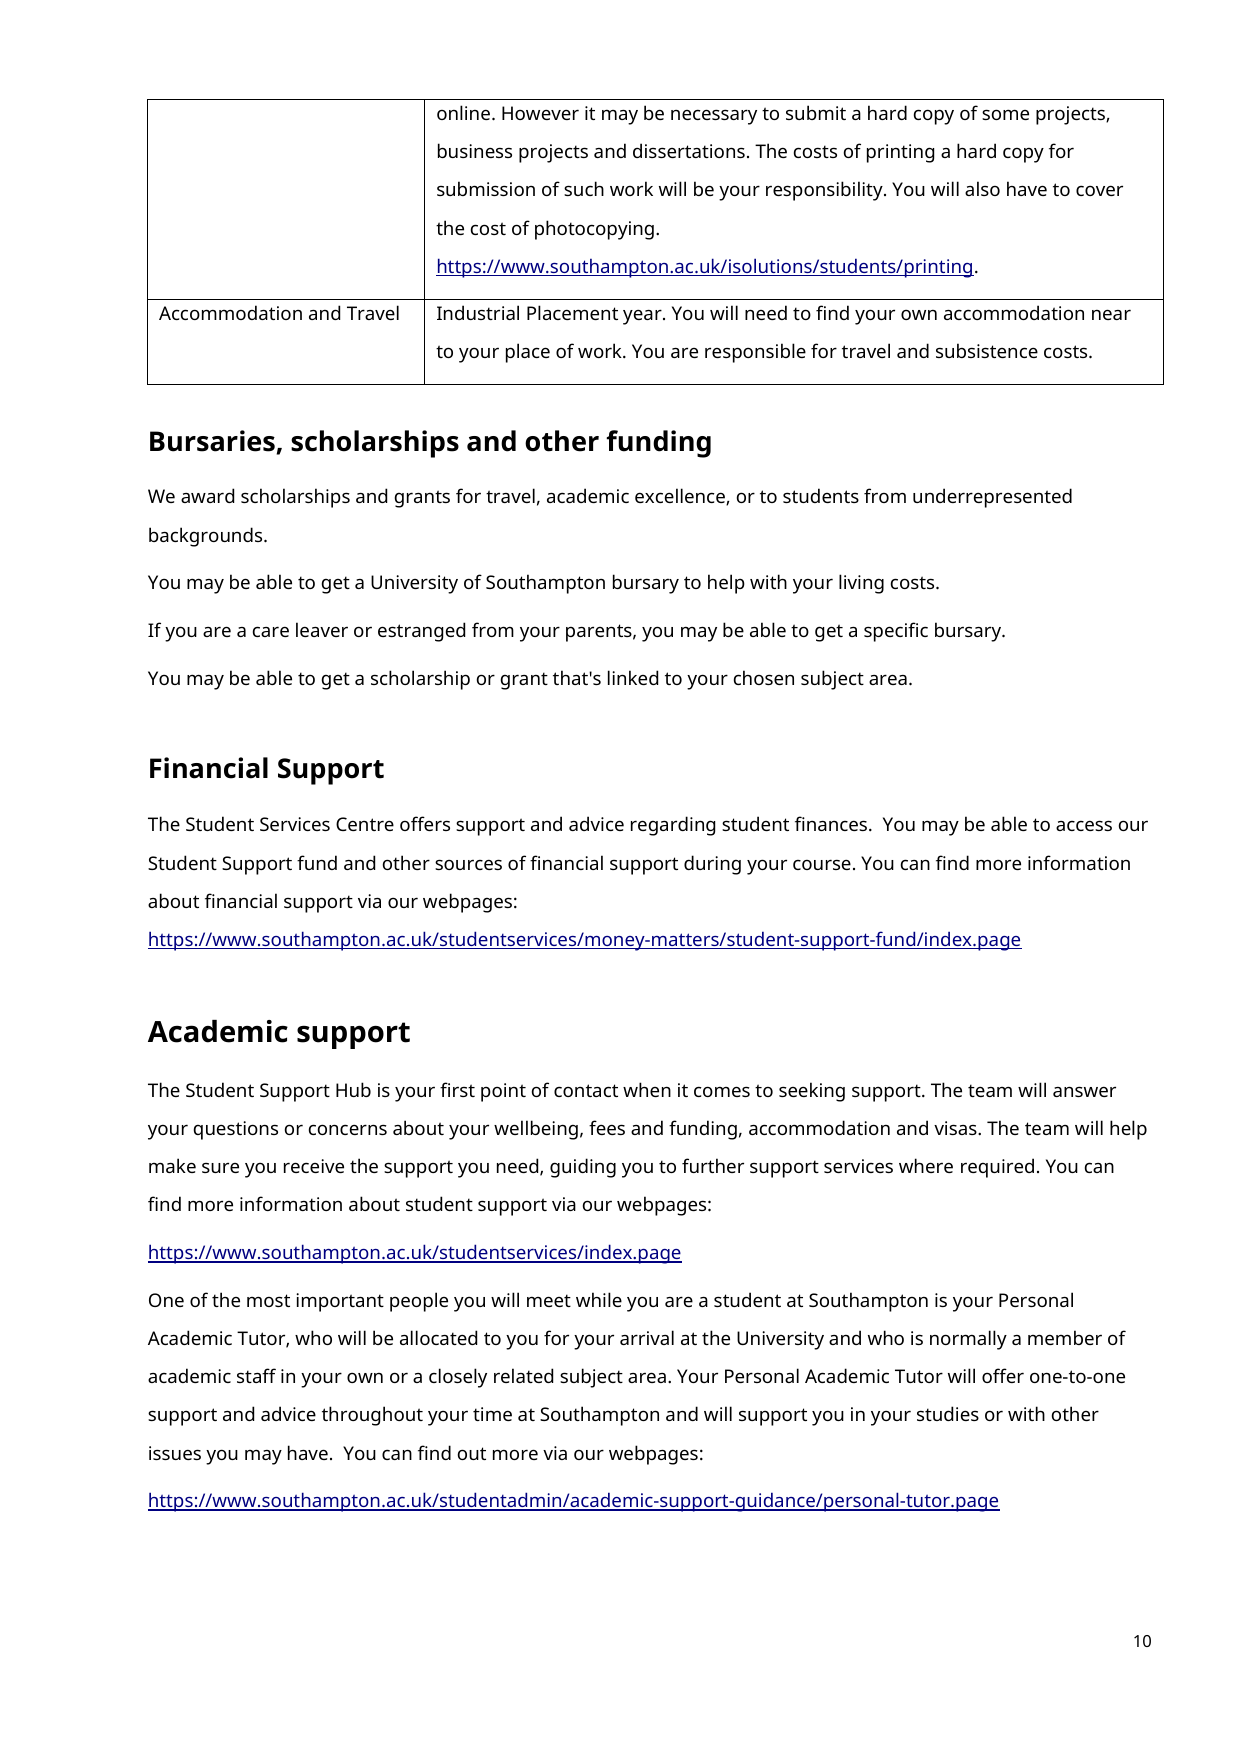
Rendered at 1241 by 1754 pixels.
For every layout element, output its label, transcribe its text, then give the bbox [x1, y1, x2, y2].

table_cell online. However it may be necessary to submit a hard copy of some projects, business projects and dissertations. The costs of printing a hard copy for submission of such work will be your responsibility. You will also have to cover the cost of photocopying. https://www.southampton.ac.uk/isolutions/students/printing. [425, 100, 1163, 299]
subtitle Bursaries, scholarships and other funding [148, 422, 1152, 459]
text If you are a care leaver or estranged from your parents, you may be able to get a specific bursary. [148, 617, 1152, 643]
subtitle Academic support [148, 1011, 1152, 1051]
table_cell [148, 100, 424, 299]
text https://www.southampton.ac.uk/studentadmin/academic-support-guidance/personal-tutor.page [148, 1487, 1152, 1513]
subtitle Financial Support [148, 750, 1152, 787]
text https://www.southampton.ac.uk/studentservices/index.page [148, 1239, 1152, 1265]
text You may be able to get a scholarship or grant that's linked to your chosen subject area. [148, 665, 1152, 690]
table_cell Accommodation and Travel [148, 300, 424, 384]
text One of the most important people you will meet while you are a student at Southampton is your Personal Academic Tutor, who will be allocated to you for your arrival at the University and who is normally a member of academic staff in your own or a closely related subject area. Your Personal Academic Tutor will offer one-to-one support and advice throughout your time at Southampton and will support you in your studies or with other issues you may have. You can find out more via our webpages: [148, 1287, 1152, 1465]
text You may be able to get a University of Southampton bursary to help with your living costs. [148, 570, 1152, 595]
text We award scholarships and grants for travel, academic excellence, or to students from underrepresented backgrounds. [148, 484, 1152, 548]
text The Student Support Hub is your first point of contact when it comes to seeking support. The team will answer your questions or concerns about your wellbeing, fees and funding, accommodation and visas. The team will help make sure you receive the support you need, guiding you to further support services where required. You can find more information about student support via our webpages: [148, 1077, 1152, 1217]
table_cell Industrial Placement year. You will need to find your own accommodation near to your place of work. You are responsible for travel and subsistence costs. [425, 300, 1163, 384]
text The Student Services Centre offers support and advice regarding student finances. You may be able to access our Student Support fund and other sources of financial support during your course. You can find more information about financial support via our webpages: https://www.southampton.ac.uk/studentservices/money-matters/student-support-fund/index.page [148, 812, 1152, 952]
